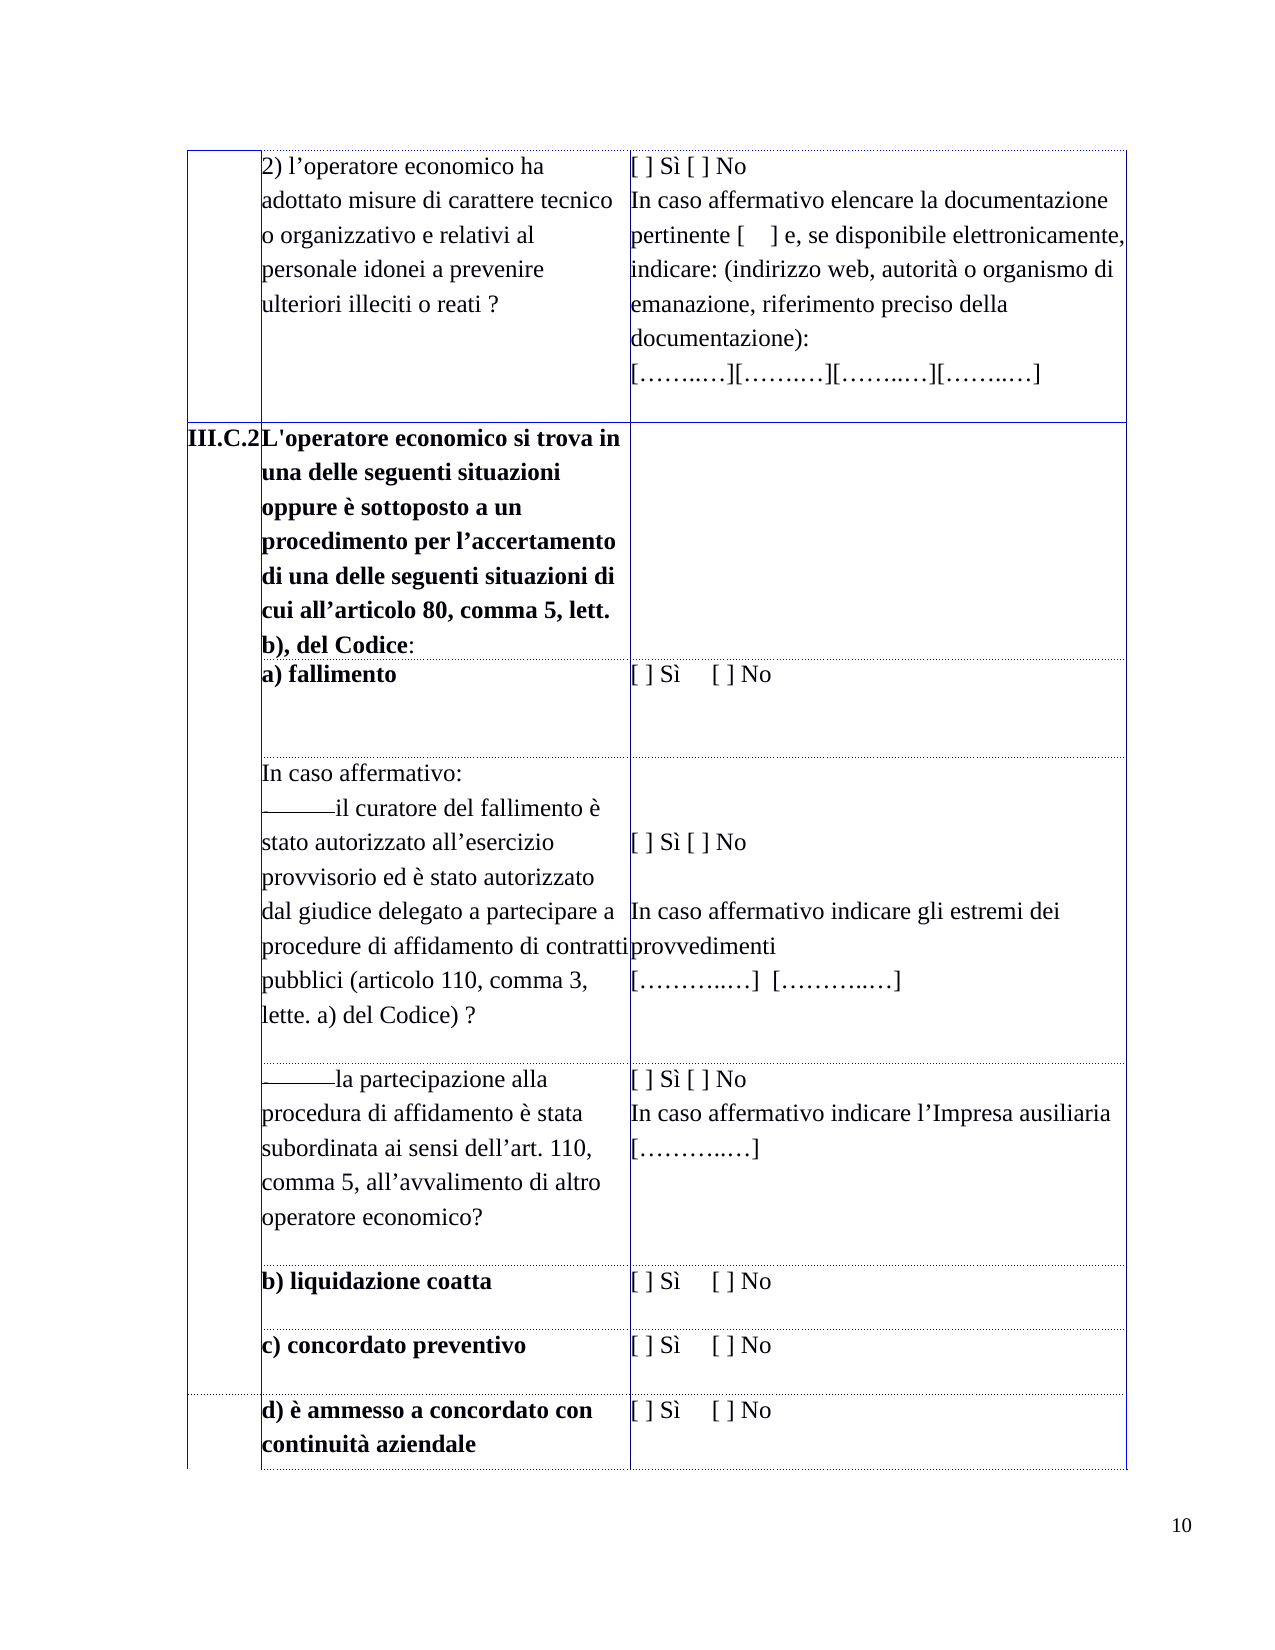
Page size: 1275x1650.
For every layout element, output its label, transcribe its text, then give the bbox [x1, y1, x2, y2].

table_cell L'operatore economico si trova in una delle seguenti situazioni oppure è sottoposto a un procedimento per l’accertamento di una delle seguenti situazioni di cui all’articolo 80, comma 5, lett. b), del Codice: [262, 423, 630, 658]
table_cell a) fallimento [262, 659, 630, 757]
table_cell c) concordato preventivo [262, 1329, 630, 1394]
table_cell b) liquidazione coatta [262, 1265, 630, 1329]
table_cell [ ] Sì [ ] No In caso affermativo indicare l’Impresa ausiliaria [………..…] [631, 1063, 1126, 1265]
table_cell [ ] Sì [ ] No [631, 1265, 1126, 1329]
table_cell In caso affermativo: il curatore del fallimento è stato autorizzato all’esercizio provvisorio ed è stato autorizzato dal giudice delegato a partecipare a procedure di affidamento di contratti pubblici (articolo 110, comma 3, lette. a) del Codice) ? [262, 757, 630, 1063]
table_cell [ ] Sì [ ] No In caso affermativo indicare gli estremi dei provvedimenti [………..…] [………..…] [631, 757, 1126, 1063]
table_cell d) è ammesso a concordato con continuità aziendale [262, 1394, 630, 1468]
table_cell III.C.2 [188, 423, 261, 1394]
table_cell III.C.1 [188, 151, 261, 422]
table_cell [ ] Sì [ ] No [631, 659, 1126, 757]
table_cell 2) l’operatore economico ha adottato misure di carattere tecnico o organizzativo e relativi al personale idonei a prevenire ulteriori illeciti o reati ? [262, 150, 630, 422]
table_cell [188, 1394, 261, 1468]
table_cell [ ] Sì [ ] No [631, 1394, 1126, 1468]
table_cell la partecipazione alla procedura di affidamento è stata subordinata ai sensi dell’art. 110, comma 5, all’avvalimento di altro operatore economico? [262, 1063, 630, 1265]
table_cell [ ] Sì [ ] No In caso affermativo elencare la documentazione pertinente [ ] e, se disponibile elettronicamente, indicare: (indirizzo web, autorità o organismo di emanazione, riferimento preciso della documentazione): [……..…][…….…][……..…][……..…] [631, 150, 1126, 422]
table_cell [ ] Sì [ ] No [631, 1329, 1126, 1394]
table_cell [631, 423, 1126, 658]
